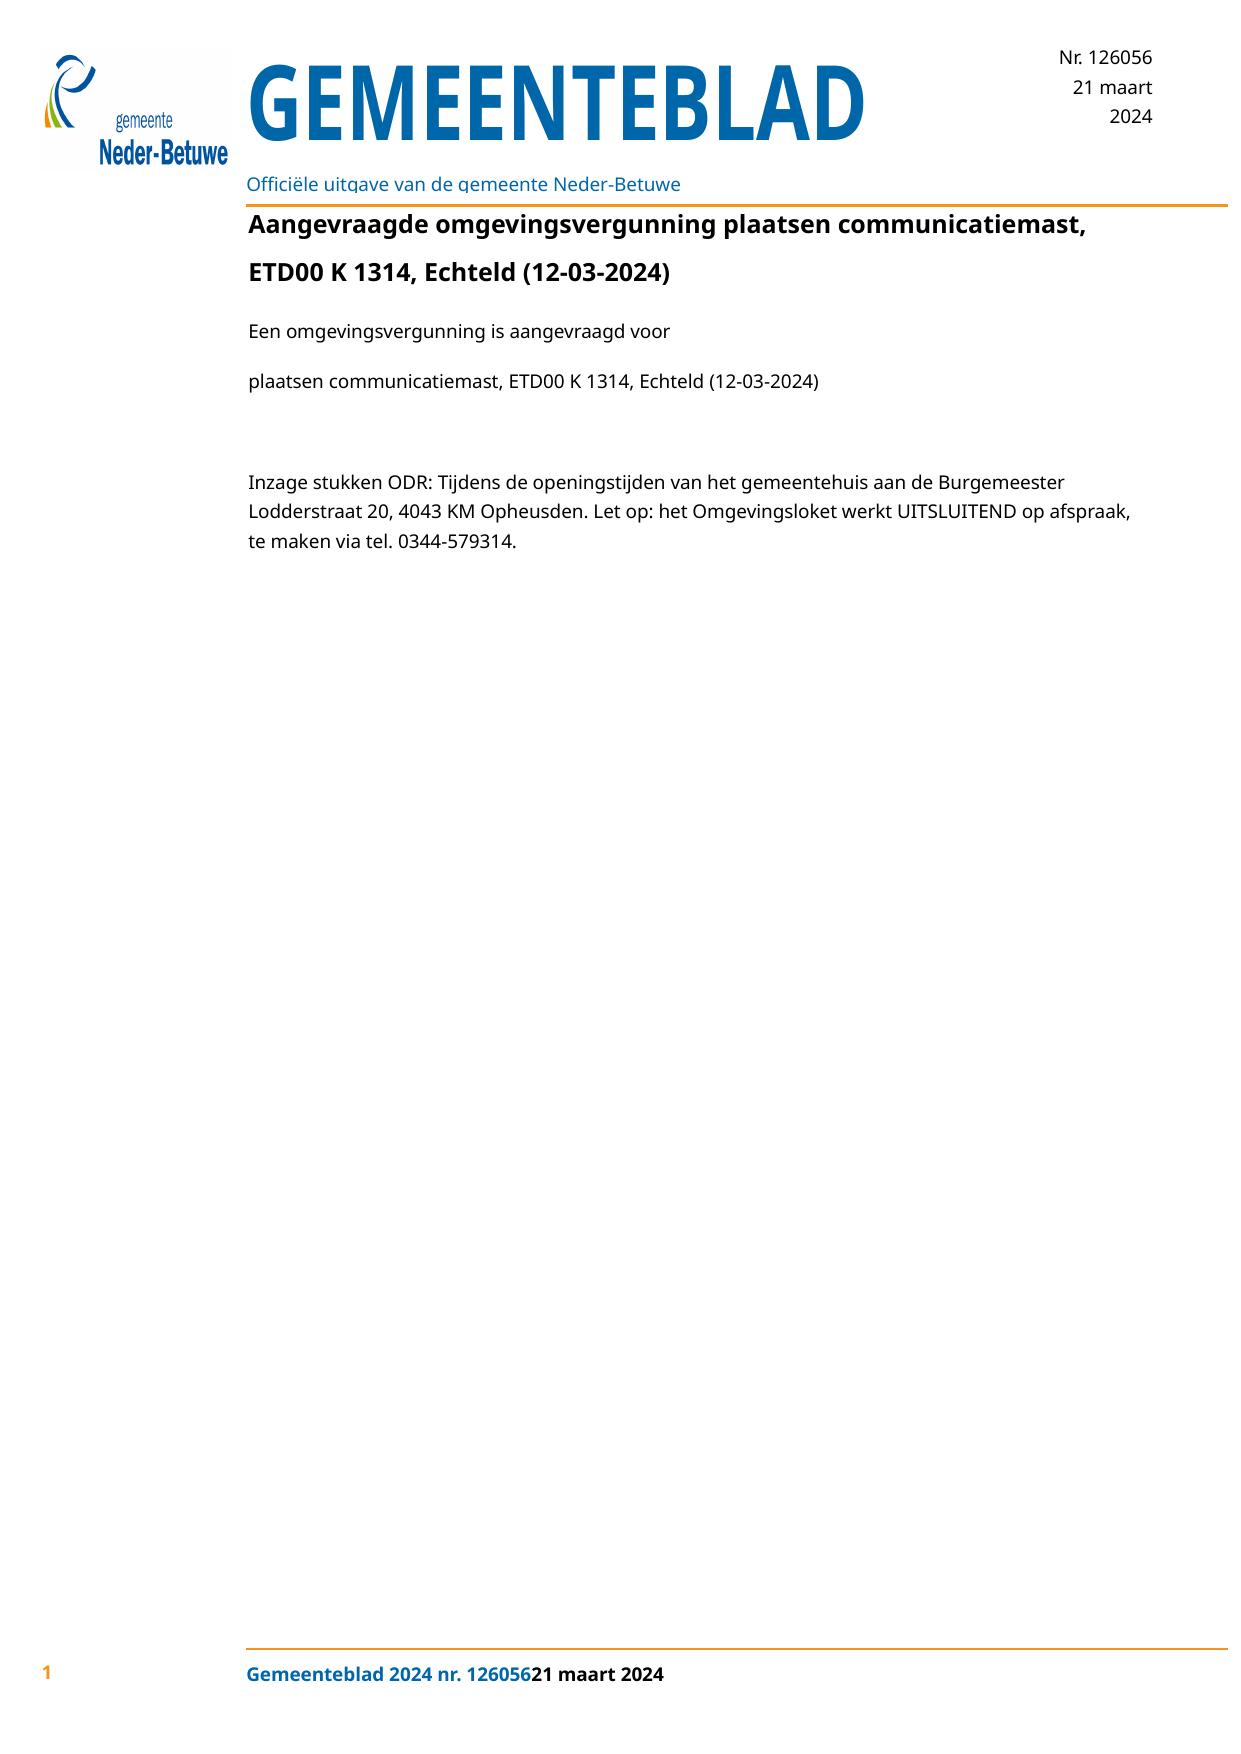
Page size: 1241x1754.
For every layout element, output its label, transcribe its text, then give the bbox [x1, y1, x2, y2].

text Inzage stukken ODR: Tijdens de openingstijden van het gemeentehuis aan de Burgemeester Lodderstraat 20, 4043 KM Opheusden. Let op: het Omgevingsloket werkt UITSLUITEND op afspraak, te maken via tel. 0344-579314. [248, 469, 1152, 554]
text Aangevraagde omgevingsvergunning plaatsen communicatiemast, ETD00 K 1314, Echteld (12-03-2024) [248, 207, 1152, 288]
text Een omgevingsvergunning is aangevraagd voor [248, 318, 1152, 344]
text plaatsen communicatiemast, ETD00 K 1314, Echteld (12-03-2024) [248, 368, 1152, 394]
picture [41, 47, 231, 172]
